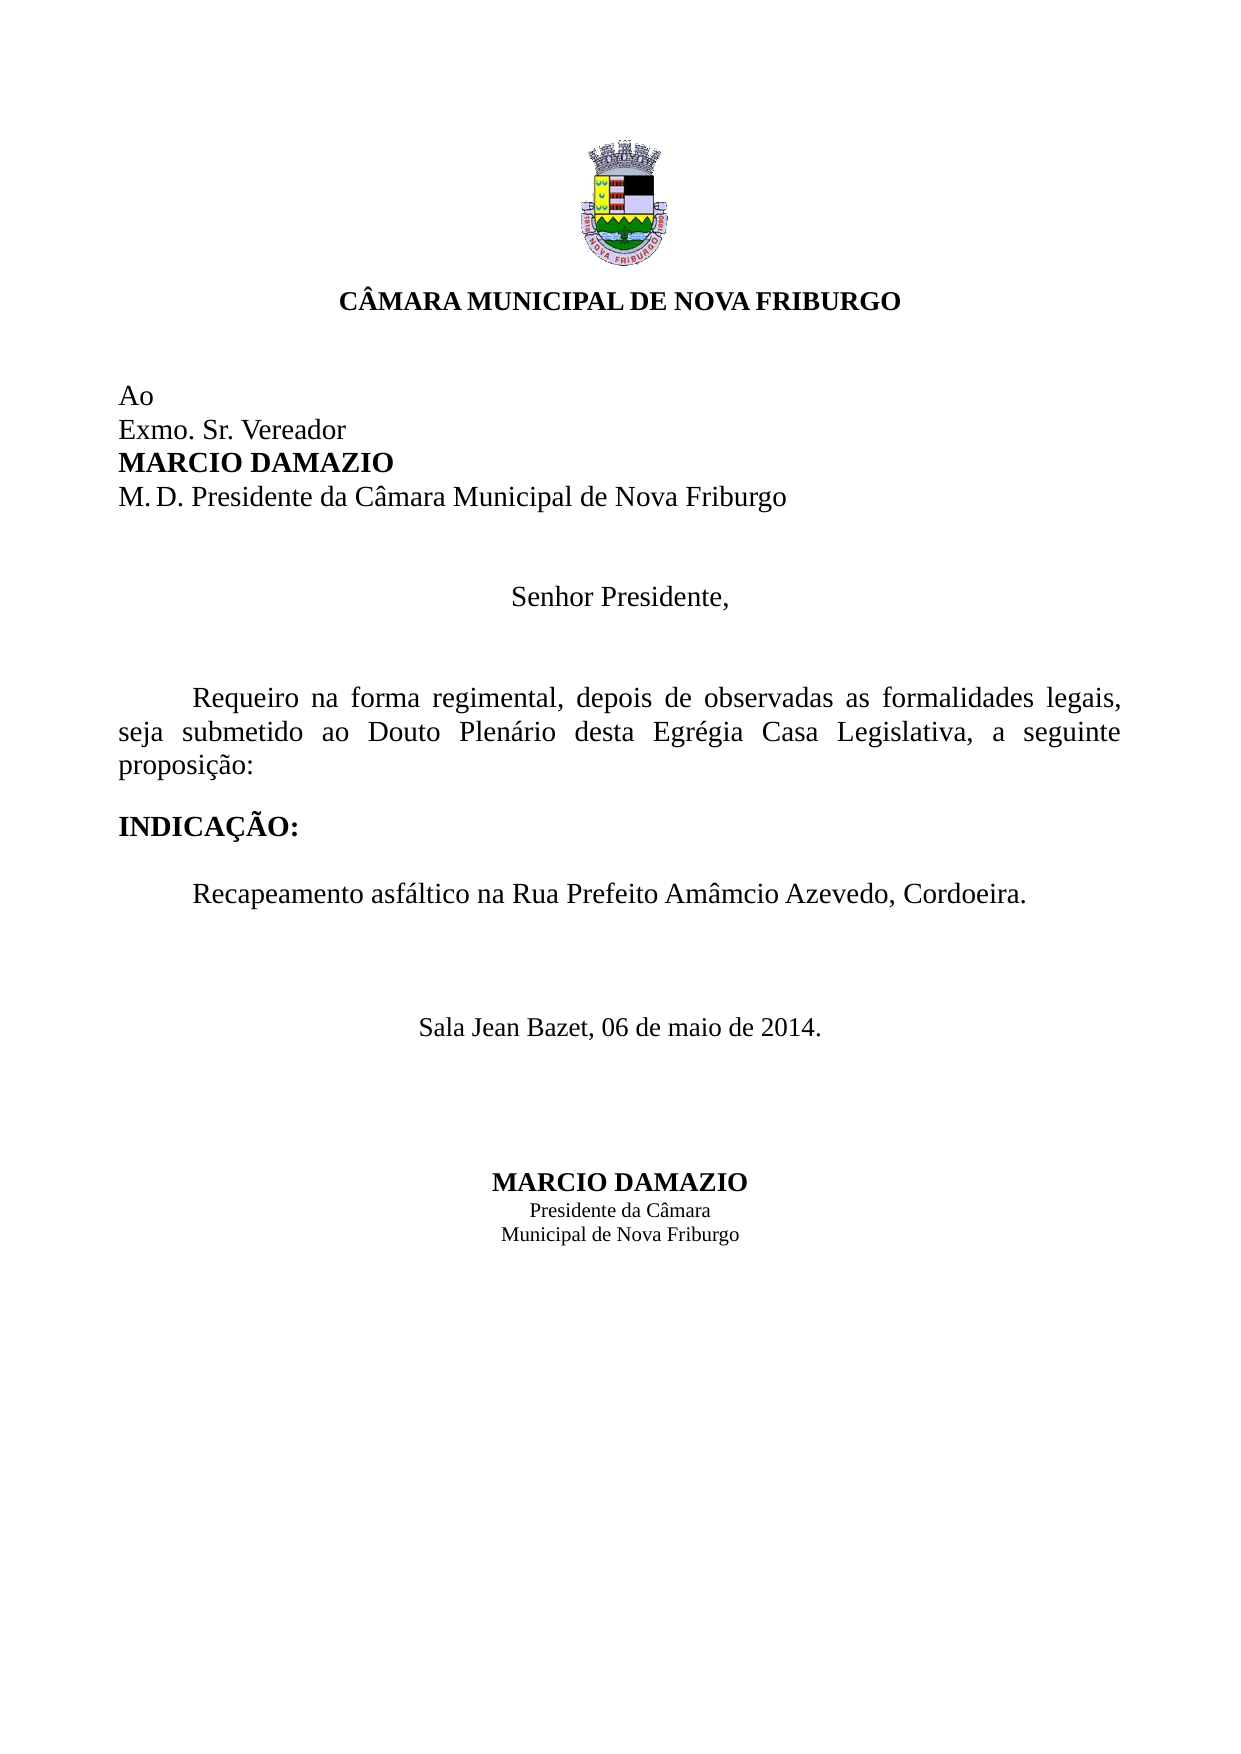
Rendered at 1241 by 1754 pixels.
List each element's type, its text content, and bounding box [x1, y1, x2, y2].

list D. Presidente da Câmara Municipal de Nova Friburgo [118, 479, 1122, 512]
text MARCIO DAMAZIO [118, 445, 1122, 479]
picture [566, 127, 674, 276]
text Municipal de Nova Friburgo [118, 1222, 1122, 1246]
text Exmo. Sr. Vereador [118, 412, 1122, 445]
text Recapeamento asfáltico na Rua Prefeito Amâmcio Azevedo, Cordoeira. [118, 877, 1122, 910]
text Senhor Presidente, [118, 579, 1122, 613]
text Sala Jean Bazet, 06 de maio de 2014. [118, 1011, 1122, 1042]
text INDICAÇÃO: [118, 809, 1122, 843]
text Requeiro na forma regimental, depois de observadas as formalidades legais, seja submetido ao Douto Plenário desta Egrégia Casa Legislativa, a seguinte proposição: [118, 680, 1122, 781]
text Presidente da Câmara [118, 1198, 1122, 1222]
text MARCIO DAMAZIO [118, 1167, 1122, 1198]
text Ao [118, 378, 1122, 412]
text CÂMARA MUNICIPAL DE NOVA FRIBURGO [118, 285, 1122, 316]
